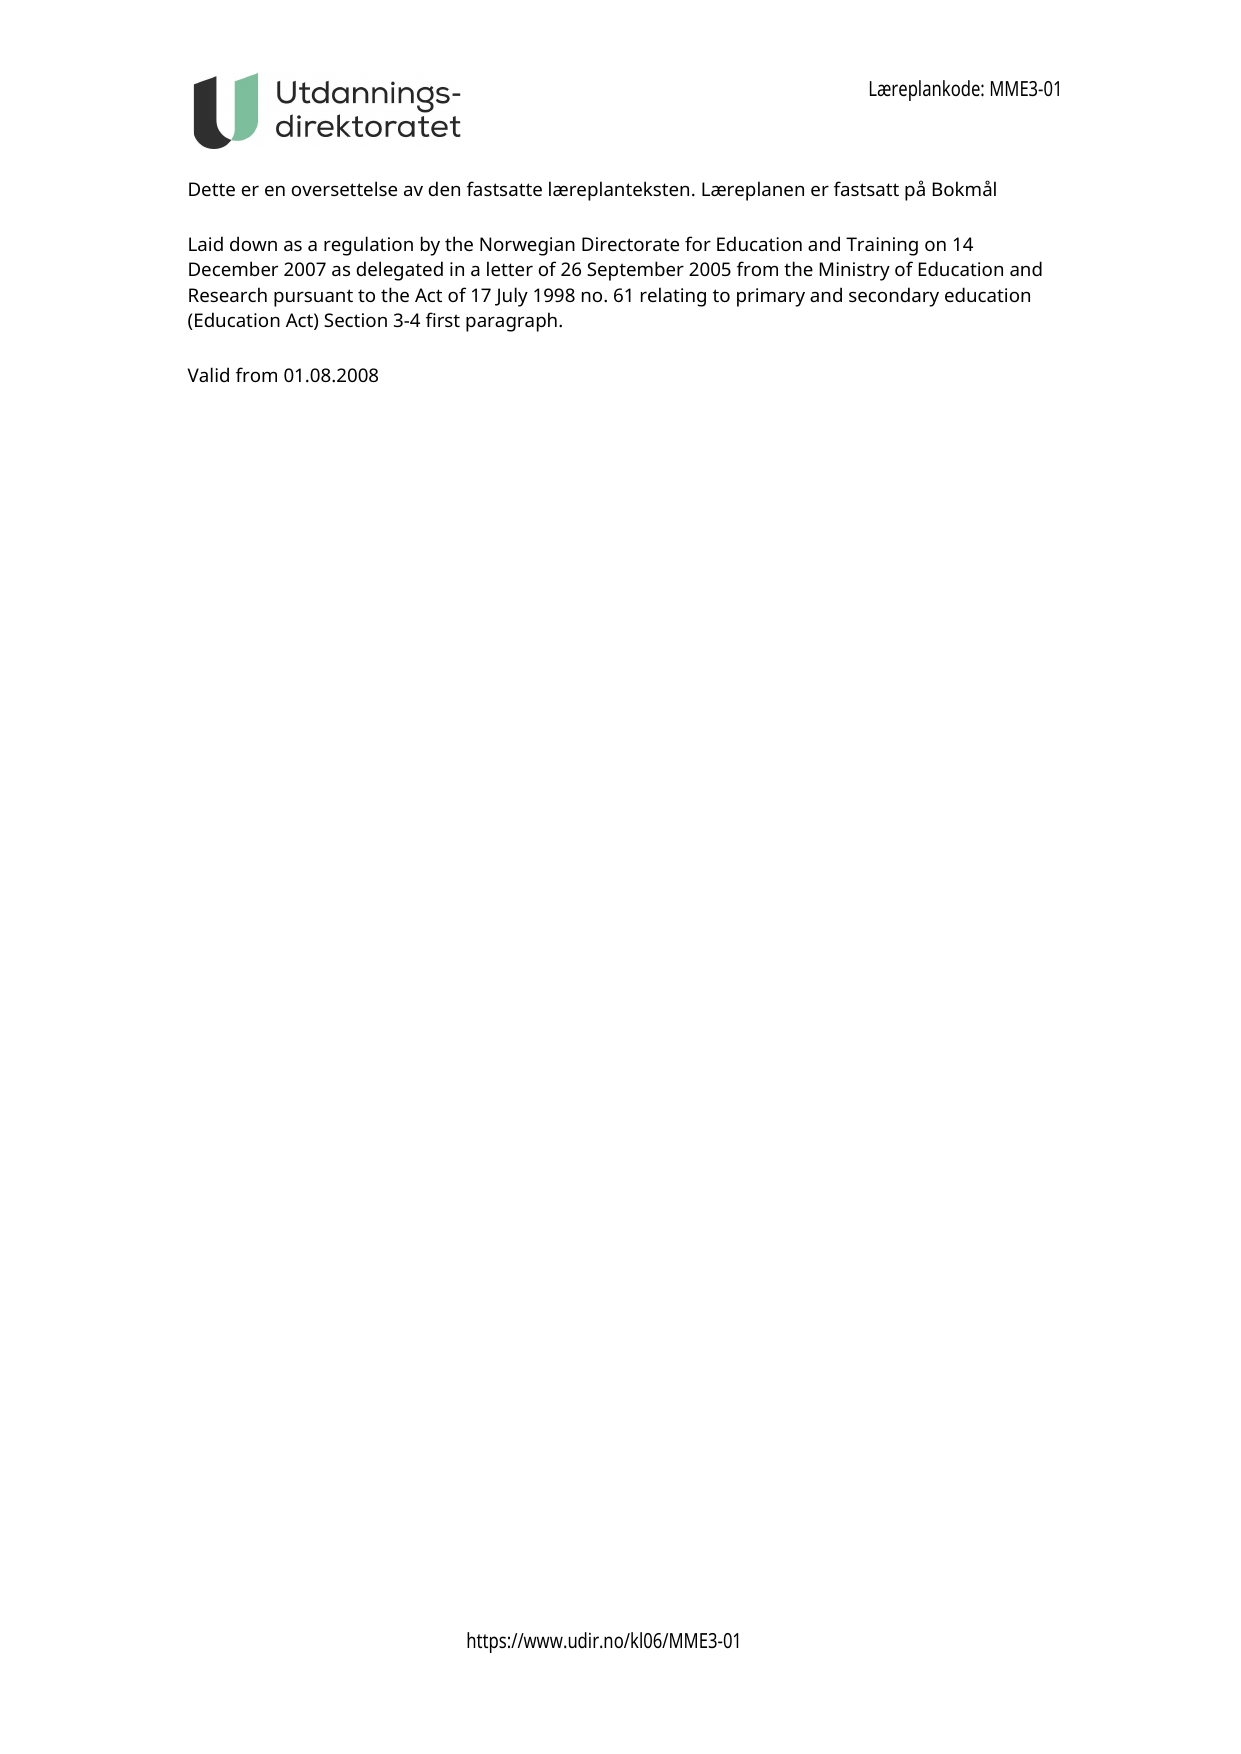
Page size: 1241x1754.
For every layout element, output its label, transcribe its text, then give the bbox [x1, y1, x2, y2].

text Valid from 01.08.2008 [384, 362, 1053, 388]
text Laid down as a regulation by the Norwegian Directorate for Education and Training on 14 December 2007 as delegated in a letter of 26 September 2005 from the Ministry of Education and Research pursuant to the Act of 17 July 1998 no. 61 relating to primary and secondary education (Education Act) Section 3-4 first paragraph. [563, 231, 1053, 333]
picture [193, 73, 461, 149]
